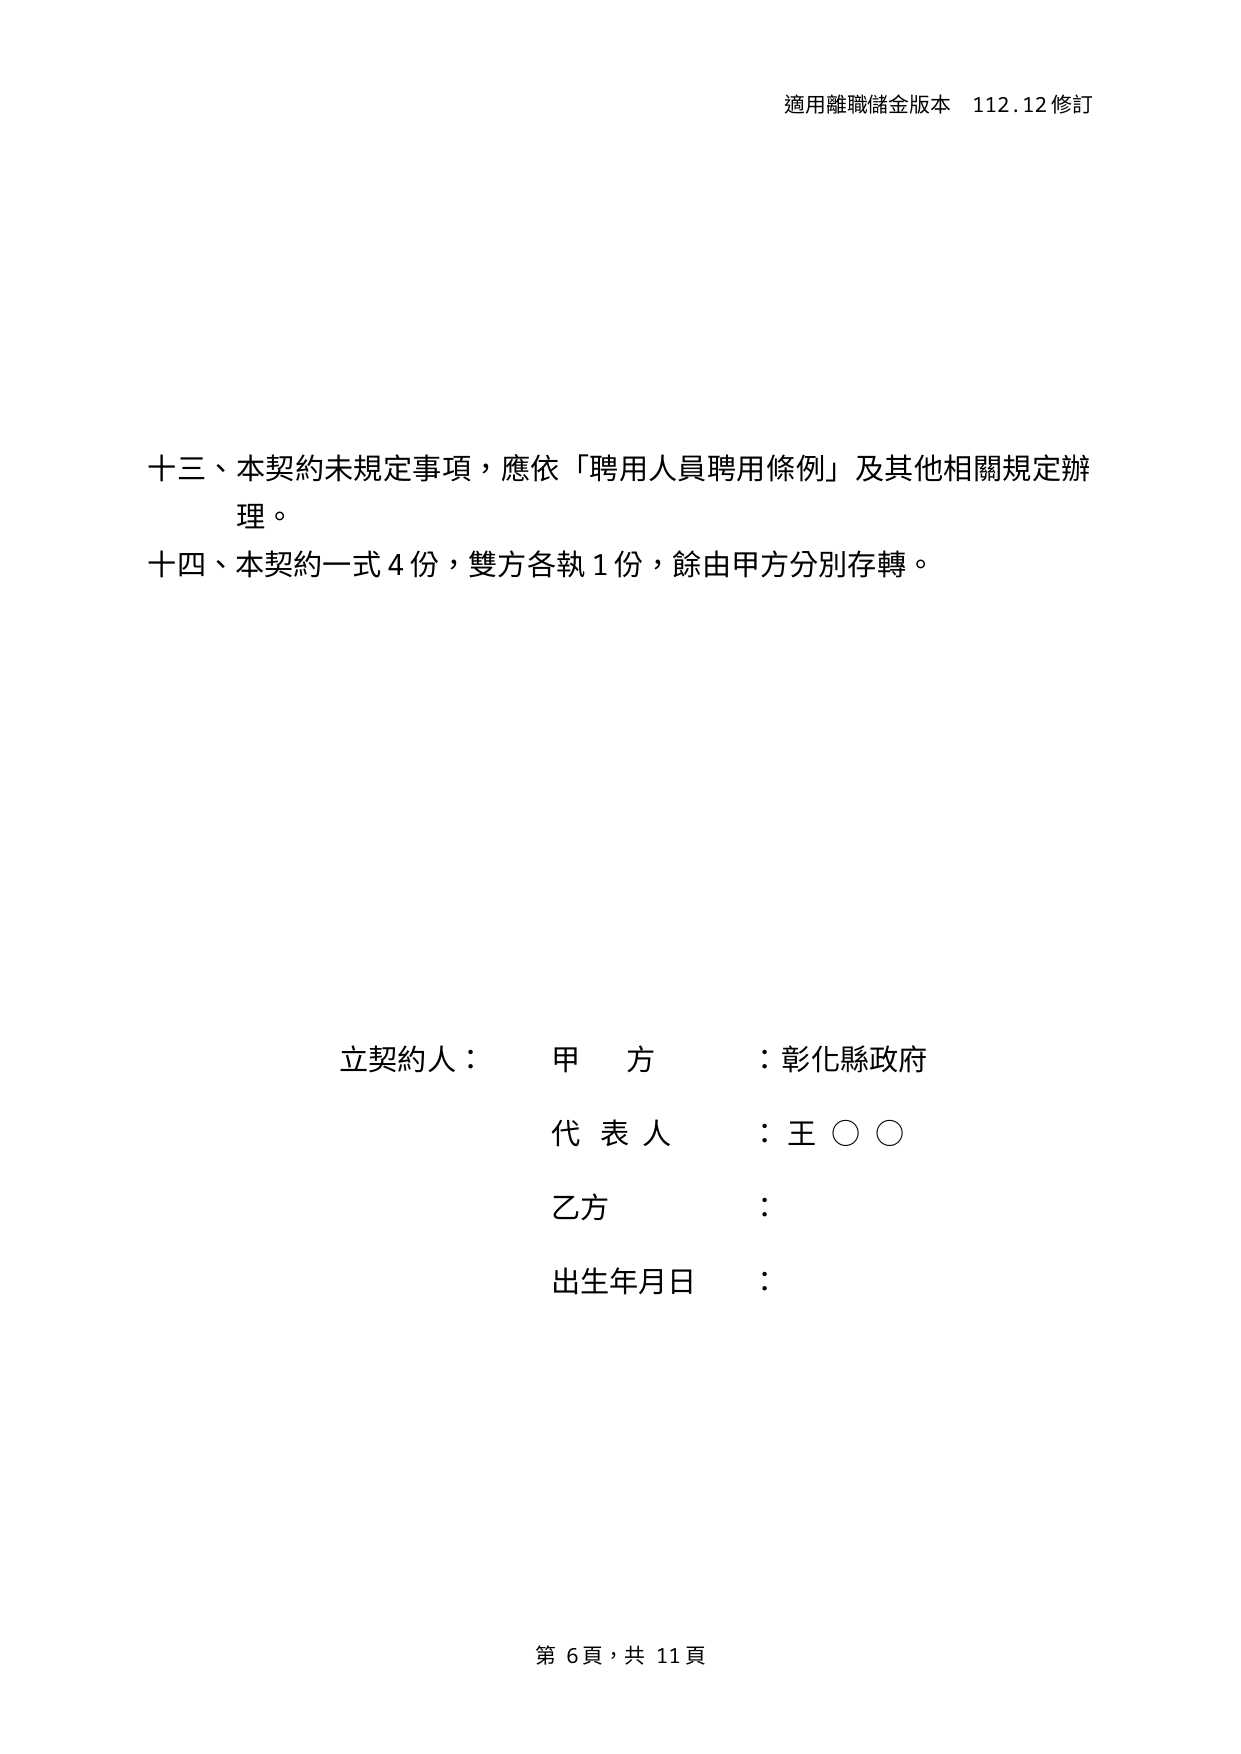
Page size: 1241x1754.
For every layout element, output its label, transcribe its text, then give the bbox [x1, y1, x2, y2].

table_header ： [751, 1016, 776, 1090]
table_cell [1082, 1090, 1240, 1164]
table_cell [1082, 1238, 1240, 1311]
table_header [1082, 1016, 1240, 1090]
table_cell [328, 1164, 540, 1238]
text 十三、本契約未規定事項，應依「聘用人員聘用條例」及其他相關規定辦理。 [148, 441, 1092, 537]
table_cell [776, 1164, 1082, 1238]
table_cell ： [751, 1164, 776, 1238]
table_cell 代 表 人 [540, 1090, 751, 1164]
table_cell ： [751, 1090, 776, 1164]
table_header 彰化縣政府 [776, 1016, 1082, 1090]
text 十四、本契約一式4份，雙方各執1份，餘由甲方分別存轉。 [148, 537, 1092, 585]
table_cell [776, 1238, 1082, 1311]
table_header 甲 方 [540, 1016, 751, 1090]
table_cell [328, 1238, 540, 1311]
table_header 立契約人： [328, 1016, 540, 1090]
table_cell [328, 1090, 540, 1164]
table_cell 出生年月日 [540, 1238, 751, 1311]
table_cell ： [751, 1238, 776, 1311]
table_cell 王 ○ ○ [776, 1090, 1082, 1164]
table_cell 乙方 [540, 1164, 751, 1238]
table_cell [1082, 1164, 1240, 1238]
